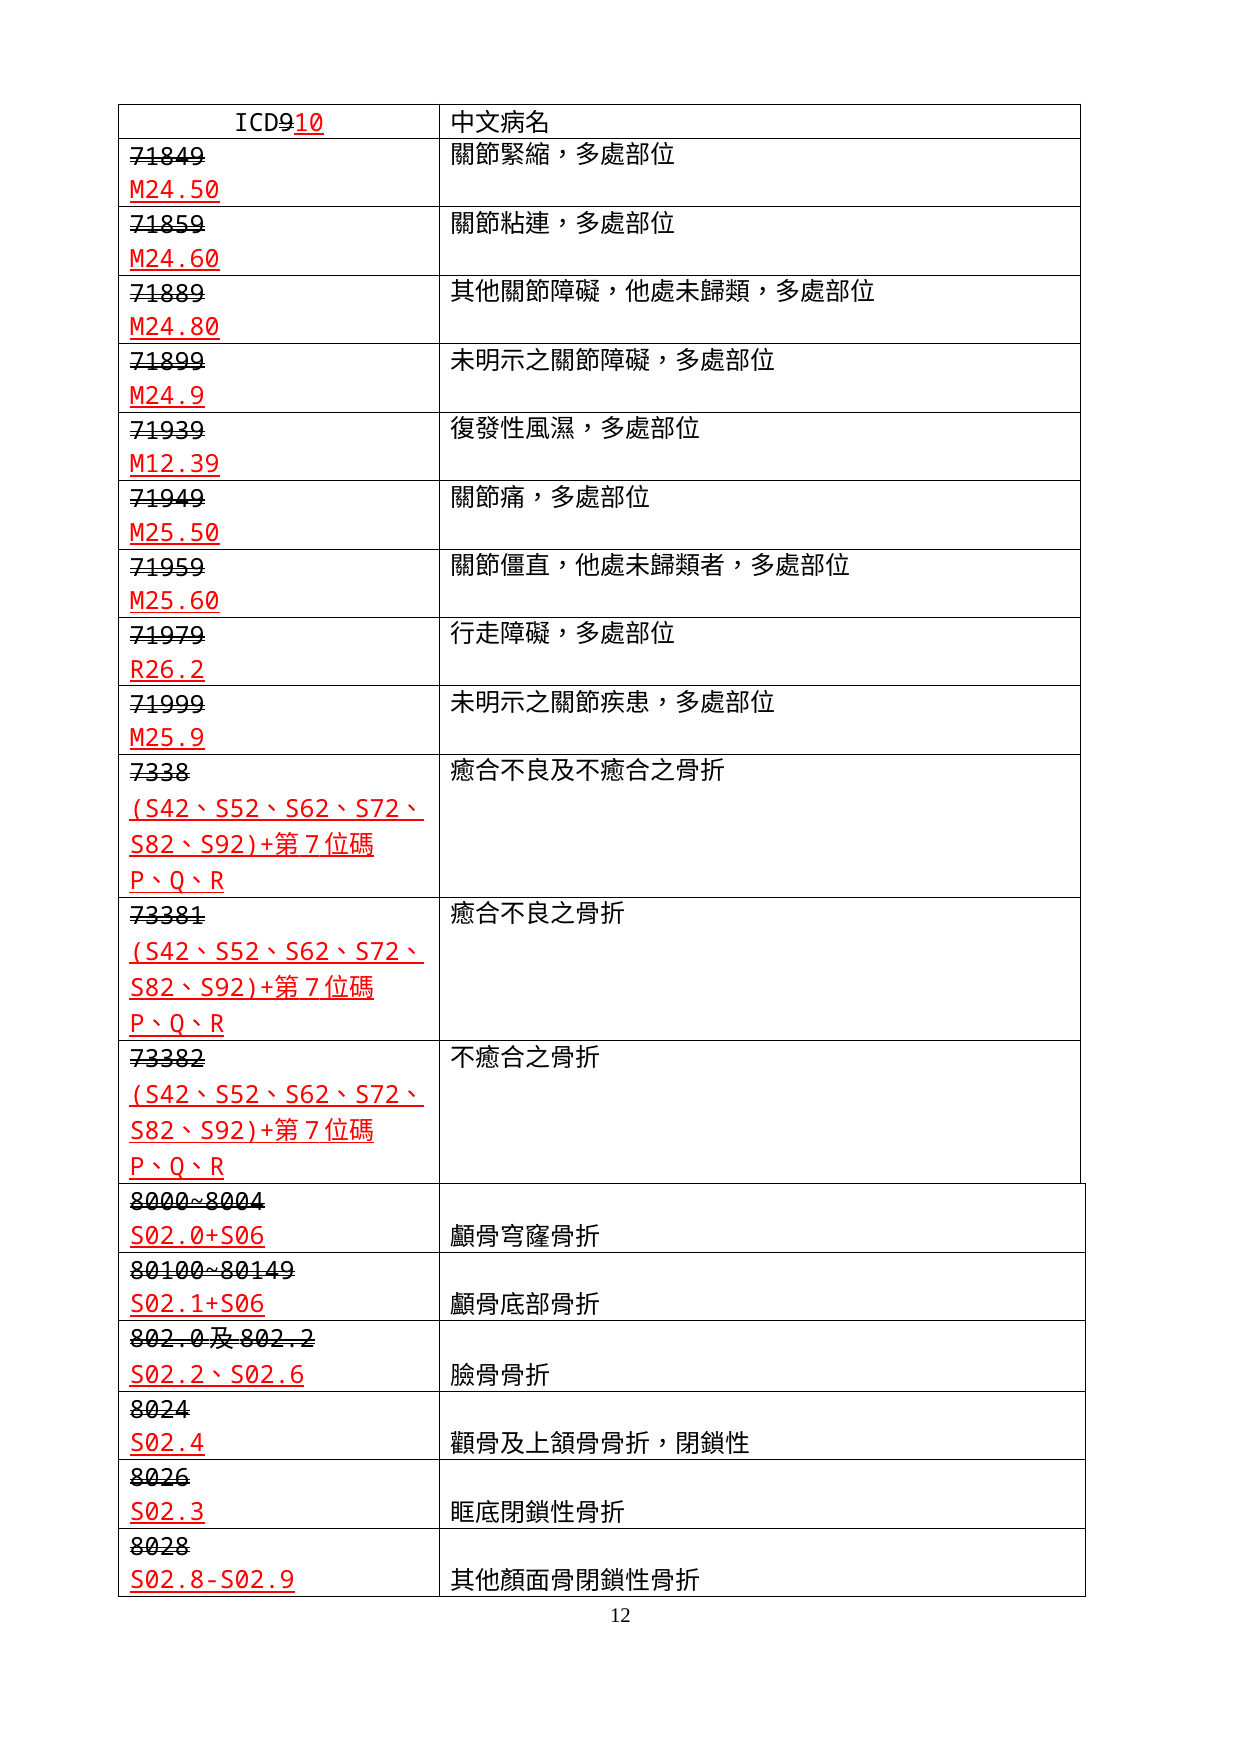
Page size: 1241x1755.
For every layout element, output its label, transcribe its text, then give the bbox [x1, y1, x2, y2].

table_cell 未明示之關節疾患，多處部位 [440, 686, 1080, 754]
table_cell [1081, 617, 1086, 685]
table_cell 71859 M24.60 [119, 207, 439, 275]
table_cell [1081, 412, 1086, 480]
table_cell 8028 S02.8-S02.9 [119, 1529, 439, 1596]
table_cell 73381 (S42、S52、S62、S72、S82、S92)+第7位碼P、Q、R [119, 898, 439, 1040]
table_cell 關節痛，多處部位 [440, 481, 1080, 548]
table_cell 未明示之關節障礙，多處部位 [440, 344, 1080, 412]
table_header [1081, 104, 1086, 138]
table_cell 71849 M24.50 [119, 139, 439, 206]
table_cell 8000~8004 S02.0+S06 [119, 1184, 439, 1252]
table_cell 關節緊縮，多處部位 [440, 139, 1080, 206]
table_cell [1081, 897, 1086, 1040]
table_cell [1081, 138, 1086, 206]
table_cell 顱骨穹窿骨折 [440, 1184, 1085, 1252]
table_cell 71999 M25.9 [119, 686, 439, 754]
table_cell 8026 S02.3 [119, 1460, 439, 1527]
table_cell 癒合不良及不癒合之骨折 [440, 755, 1080, 897]
table_header ICD910 [119, 105, 439, 138]
table_cell 71899 M24.9 [119, 344, 439, 412]
table_cell 不癒合之骨折 [440, 1041, 1080, 1183]
table_cell [1081, 1040, 1086, 1183]
table_cell 8024 S02.4 [119, 1392, 439, 1459]
table_cell [1081, 754, 1086, 897]
table_cell 其他關節障礙，他處未歸類，多處部位 [440, 276, 1080, 343]
table_cell 71979 R26.2 [119, 618, 439, 685]
table_cell 行走障礙，多處部位 [440, 618, 1080, 685]
table_cell 關節粘連，多處部位 [440, 207, 1080, 275]
table_cell [1081, 480, 1086, 548]
table_cell 關節僵直，他處未歸類者，多處部位 [440, 550, 1080, 617]
table_cell 臉骨骨折 [440, 1321, 1085, 1391]
table_cell 71959 M25.60 [119, 550, 439, 617]
table_cell 顱骨底部骨折 [440, 1253, 1085, 1320]
table_cell 73382 (S42、S52、S62、S72、S82、S92)+第7位碼P、Q、R [119, 1041, 439, 1183]
table_header 中文病名 [440, 105, 1080, 138]
table_cell 其他顏面骨閉鎖性骨折 [440, 1529, 1085, 1596]
table_cell 復發性風濕，多處部位 [440, 413, 1080, 480]
table_cell 71939 M12.39 [119, 413, 439, 480]
table_cell [1081, 206, 1086, 275]
table_cell 7338 (S42、S52、S62、S72、S82、S92)+第7位碼P、Q、R [119, 755, 439, 897]
table_cell 71949 M25.50 [119, 481, 439, 548]
table_cell 癒合不良之骨折 [440, 898, 1080, 1040]
table_cell 80100~80149 S02.1+S06 [119, 1253, 439, 1320]
table_cell 71889 M24.80 [119, 276, 439, 343]
table_cell [1081, 685, 1086, 754]
table_cell [1081, 549, 1086, 617]
table_cell 802.0及802.2 S02.2、S02.6 [119, 1321, 439, 1391]
table_cell [1081, 343, 1086, 412]
table_cell [1081, 275, 1086, 343]
table_cell 顴骨及上頷骨骨折，閉鎖性 [440, 1392, 1085, 1459]
table_cell 眶底閉鎖性骨折 [440, 1460, 1085, 1527]
